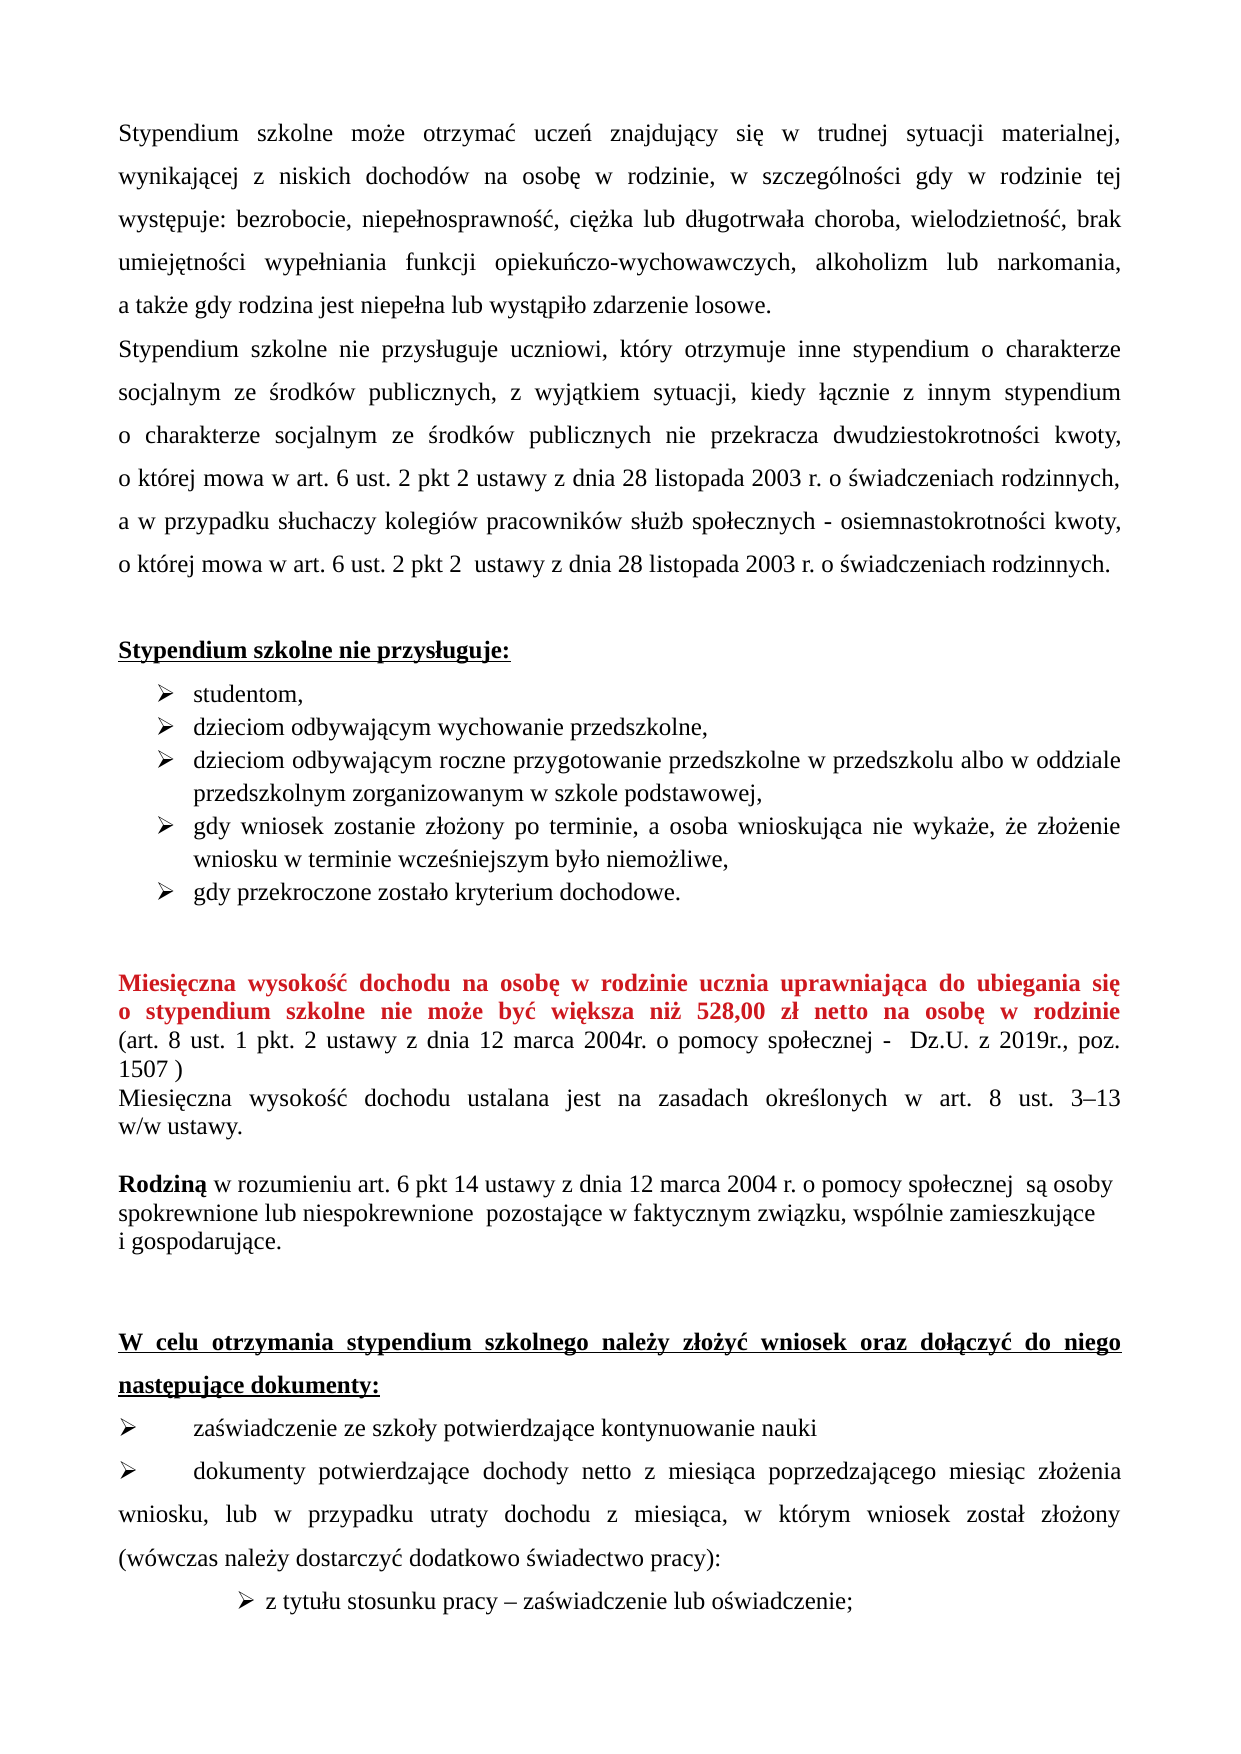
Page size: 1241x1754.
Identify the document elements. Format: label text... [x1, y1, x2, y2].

list studentom, [156, 679, 1122, 707]
text następujące dokumenty: [118, 1353, 1122, 1399]
text Miesięczna wysokość dochodu ustalana jest na zasadach określonych w art. 8 ust. 3–13 w/w ustawy. [118, 1083, 1122, 1140]
list gdy wniosek zostanie złożony po terminie, a osoba wnioskująca nie wykaże, że złożenie wniosku w terminie wcześniejszym było niemożliwe, [156, 811, 1122, 873]
text Miesięczna wysokość dochodu na osobę w rodzinie ucznia uprawniająca do ubiegania się o stypendium szkolne nie może być większa niż 528,00 zł netto na osobę w rodzinie (art. 8 ust. 1 pkt. 2 ustawy z dnia 12 marca 2004r. o pomocy społecznej - Dz.U. z 2019r., poz. 1507 ) [118, 968, 1122, 1083]
text Rodziną w rozumieniu art. 6 pkt 14 ustawy z dnia 12 marca 2004 r. o pomocy społecznej są osoby spokrewnione lub niespokrewnione pozostające w faktycznym związku, wspólnie zamieszkujące i gospodarujące. [118, 1169, 1122, 1284]
text Stypendium szkolne nie przysługuje: [118, 636, 1122, 664]
list zaświadczenie ze szkoły potwierdzające kontynuowanie nauki [118, 1413, 1122, 1442]
list dzieciom odbywającym roczne przygotowanie przedszkolne w przedszkolu albo w oddziale przedszkolnym zorganizowanym w szkole podstawowej, [156, 745, 1122, 807]
list gdy przekroczone zostało kryterium dochodowe. [156, 877, 1122, 906]
list dokumenty potwierdzające dochody netto z miesiąca poprzedzającego miesiąc złożenia wniosku, lub w przypadku utraty dochodu z miesiąca, w którym wniosek został złożony (wówczas należy dostarczyć dodatkowo świadectwo pracy): [118, 1456, 1122, 1571]
text Stypendium szkolne nie przysługuje uczniowi, który otrzymuje inne stypendium o charakterze socjalnym ze środków publicznych, z wyjątkiem sytuacji, kiedy łącznie z innym stypendium o charakterze socjalnym ze środków publicznych nie przekracza dwudziestokrotności kwoty, o której mowa w art. 6 ust. 2 pkt 2 ustawy z dnia 28 listopada 2003 r. o świadczeniach rodzinnych, a w przypadku słuchaczy kolegiów pracowników służb społecznych - osiemnastokrotności kwoty, o której mowa w art. 6 ust. 2 pkt 2 ustawy z dnia 28 listopada 2003 r. o świadczeniach rodzinnych. [118, 334, 1122, 578]
list dzieciom odbywającym wychowanie przedszkolne, [156, 712, 1122, 741]
text W celu otrzymania stypendium szkolnego należy złożyć wniosek oraz dołączyć do niego [118, 1327, 1122, 1352]
list z tytułu stosunku pracy – zaświadczenie lub oświadczenie; [236, 1586, 1122, 1614]
text Stypendium szkolne może otrzymać uczeń znajdujący się w trudnej sytuacji materialnej, wynikającej z niskich dochodów na osobę w rodzinie, w szczególności gdy w rodzinie tej występuje: bezrobocie, niepełnosprawność, ciężka lub długotrwała choroba, wielodzietność, brak umiejętności wypełniania funkcji opiekuńczo-wychowawczych, alkoholizm lub narkomania, a także gdy rodzina jest niepełna lub wystąpiło zdarzenie losowe. [118, 118, 1122, 319]
